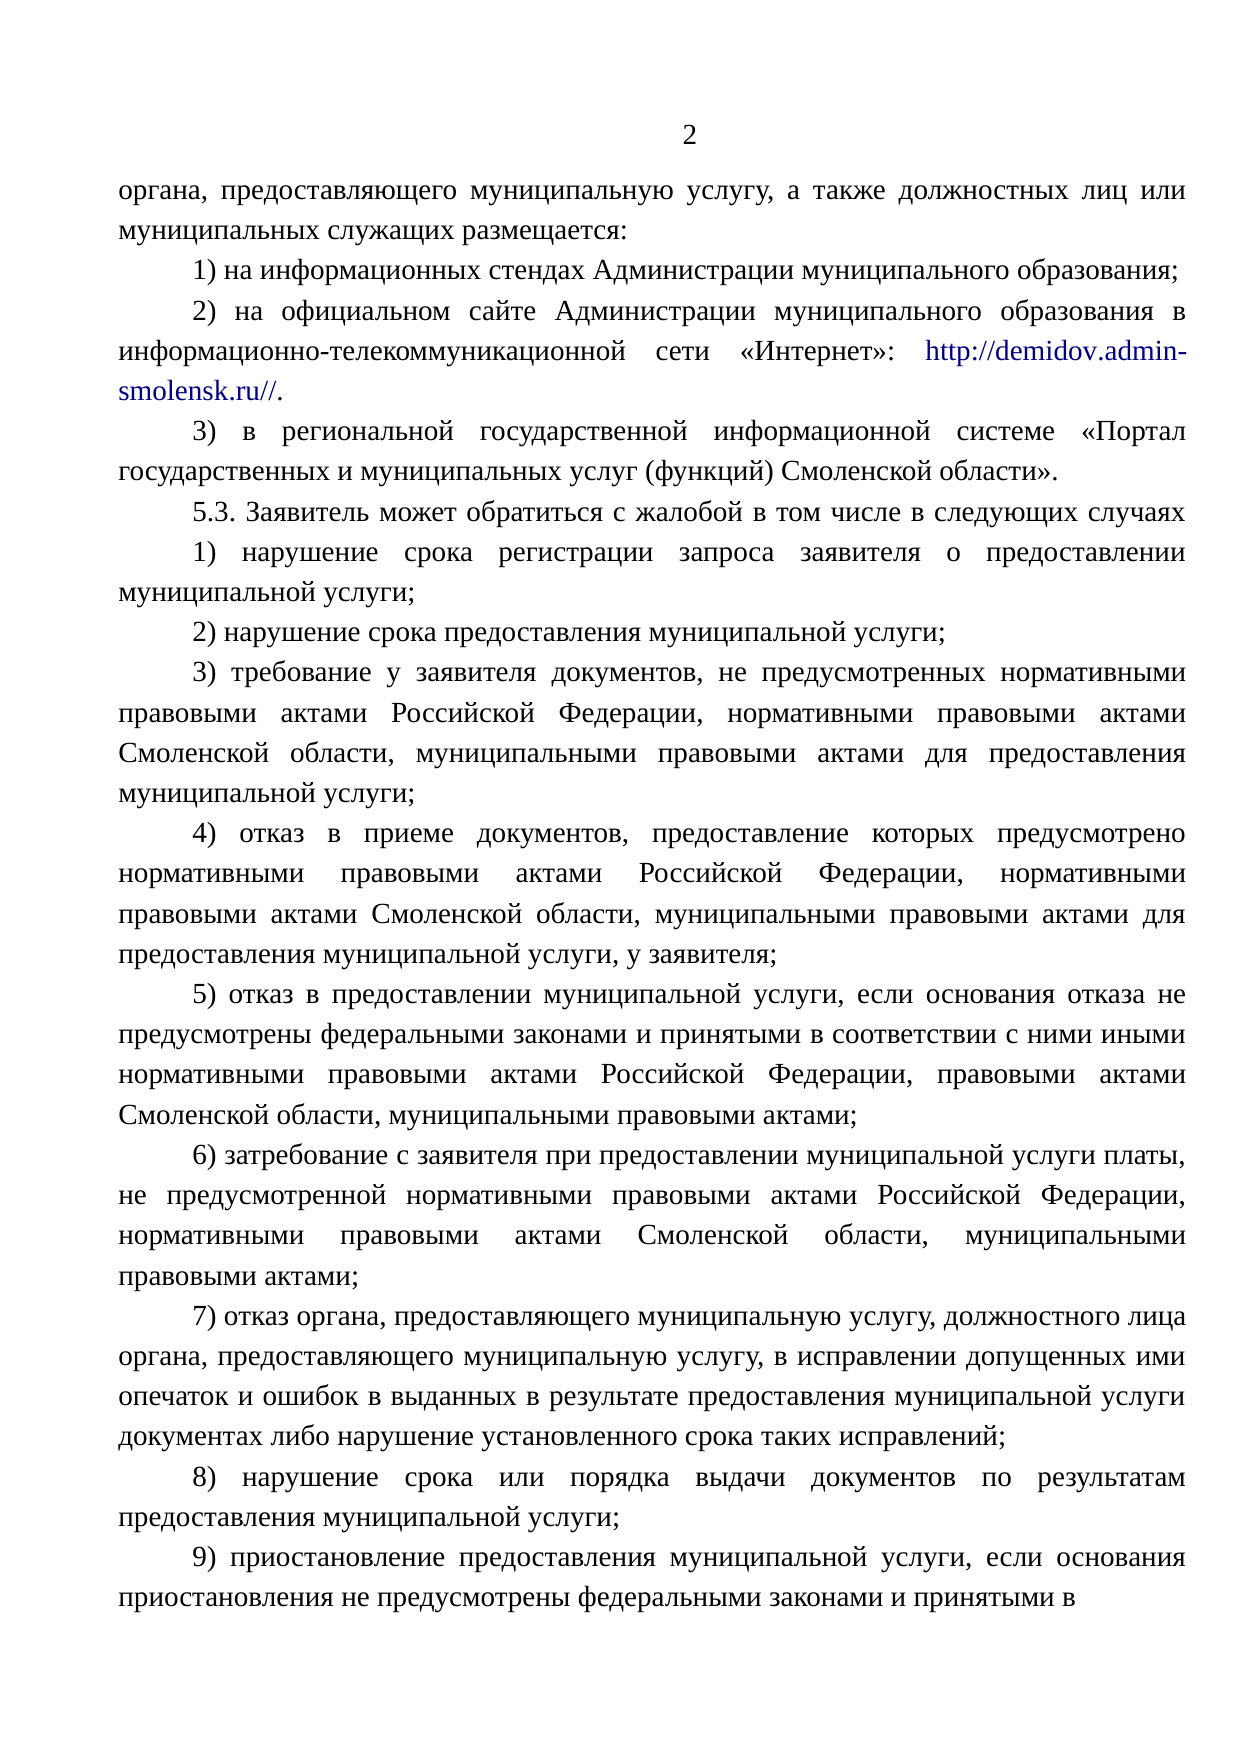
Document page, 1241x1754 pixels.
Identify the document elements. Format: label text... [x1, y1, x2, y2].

text 2 [118, 117, 1187, 151]
text органа, предоставляющего муниципальную услугу, а также должностных лиц или муниципальных служащих размещается: 1) на информационных стендах Администрации муниципального образования; 2) на официальном сайте Администрации муниципального образования в информационно-телекоммуникационной сети «Интернет»: http://demidov.admin-smolensk.ru//. 3) в региональной государственной информационной системе «Портал государственных и муниципальных услуг (функций) Смоленской области». 5.3. Заявитель может обратиться с жалобой в том числе в следующих случаях 1) нарушение срока регистрации запроса заявителя о предоставлении муниципальной услуги; 2) нарушение срока предоставления муниципальной услуги; 3) требование у заявителя документов, не предусмотренных нормативными правовыми актами Российской Федерации, нормативными правовыми актами Смоленской области, муниципальными правовыми актами для предоставления муниципальной услуги; 4) отказ в приеме документов, предоставление которых предусмотрено нормативными правовыми актами Российской Федерации, нормативными правовыми актами Смоленской области, муниципальными правовыми актами для предоставления муниципальной услуги, у заявителя; 5) отказ в предоставлении муниципальной услуги, если основания отказа не предусмотрены федеральными законами и принятыми в соответствии с ними иными нормативными правовыми актами Российской Федерации, правовыми актами Смоленской области, муниципальными правовыми актами; 6) затребование с заявителя при предоставлении муниципальной услуги платы, не предусмотренной нормативными правовыми актами Российской Федерации, нормативными правовыми актами Смоленской области, муниципальными правовыми актами; 7) отказ органа, предоставляющего муниципальную услугу, должностного лица органа, предоставляющего муниципальную услугу, в исправлении допущенных ими опечаток и ошибок в выданных в результате предоставления муниципальной услуги документах либо нарушение установленного срока таких исправлений; 8) нарушение срока или порядка выдачи документов по результатам предоставления муниципальной услуги; 9) приостановление предоставления муниципальной услуги, если основания приостановления не предусмотрены федеральными законами и принятыми в [118, 172, 1187, 1613]
